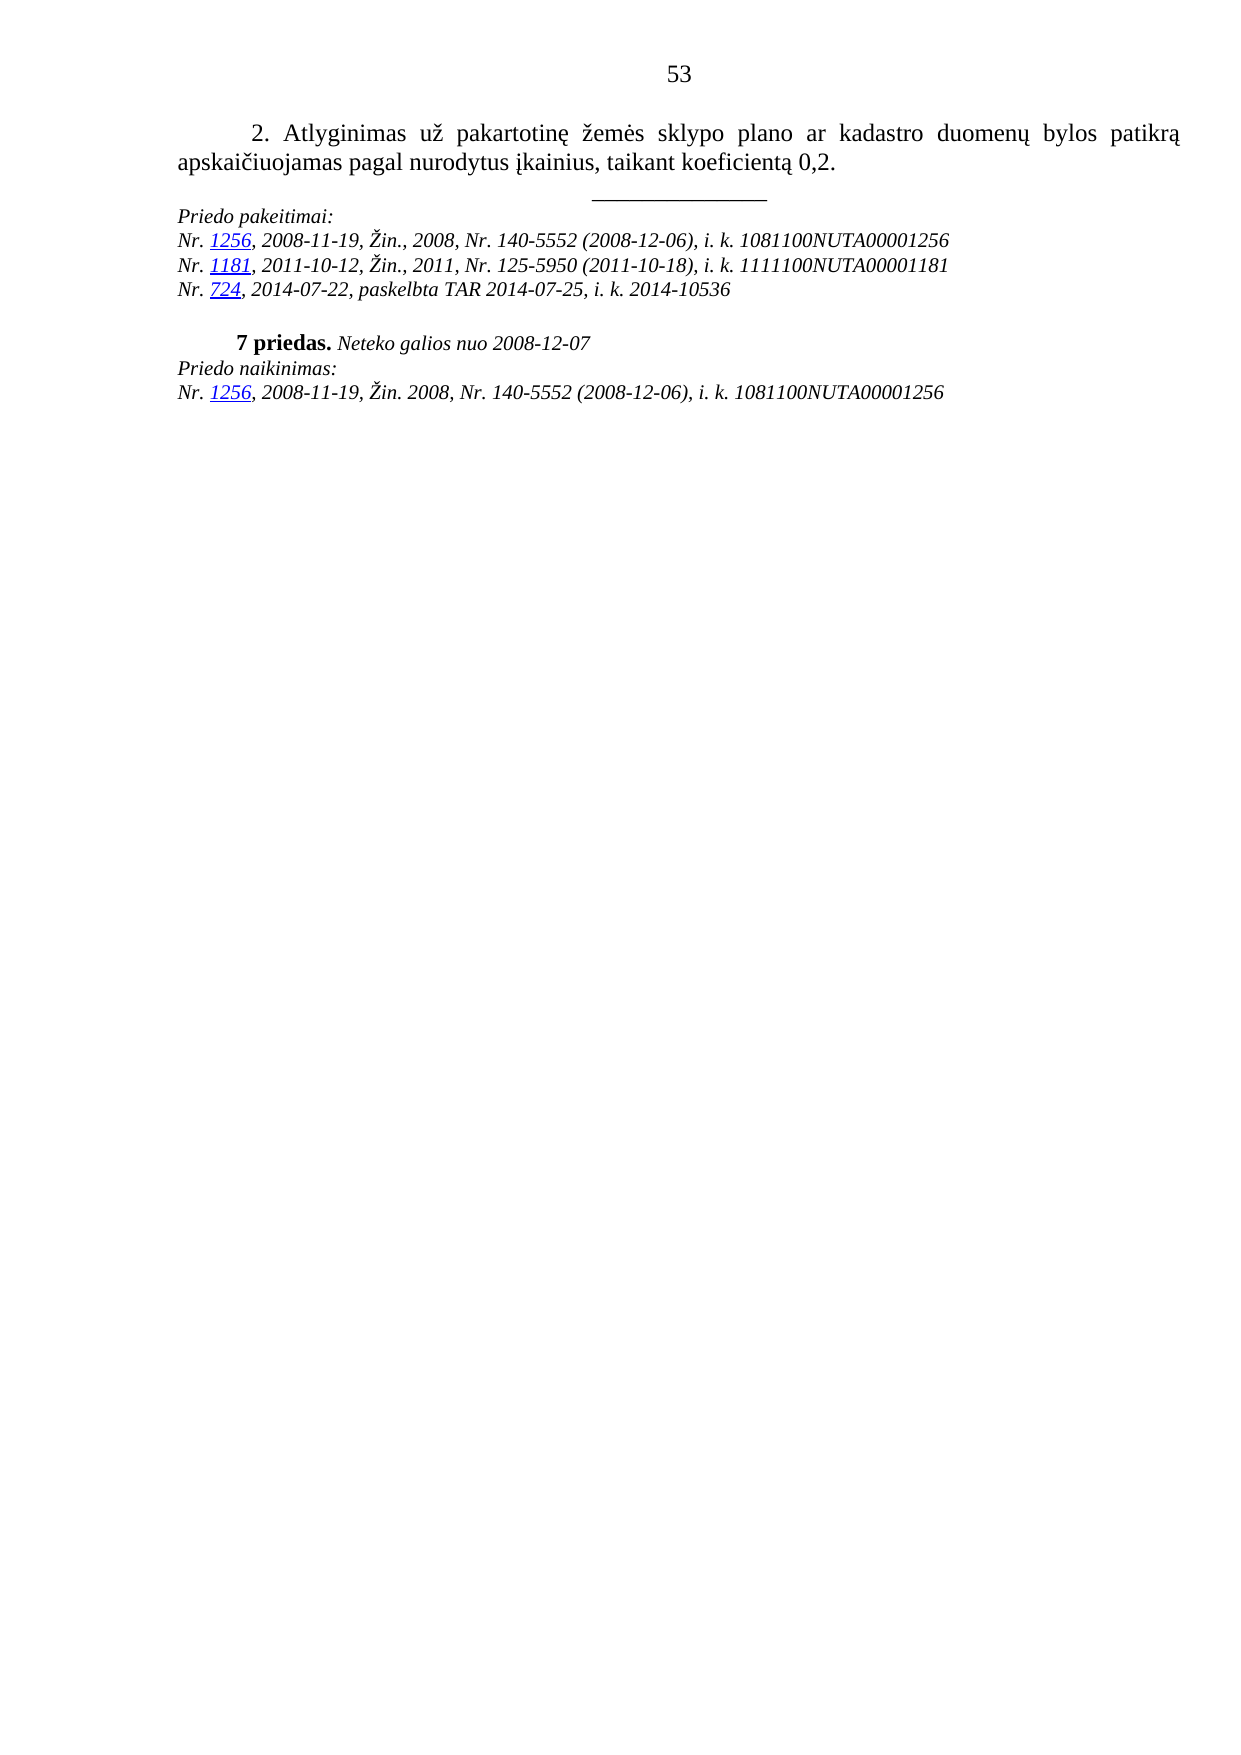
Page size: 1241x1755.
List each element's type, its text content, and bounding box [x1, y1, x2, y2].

text Nr. 724, 2014-07-22, paskelbta TAR 2014-07-25, i. k. 2014-10536 [177, 277, 1181, 301]
text 7 priedas. Neteko galios nuo 2008-12-07 [177, 329, 1181, 356]
text ______________ [177, 176, 1181, 204]
text 2. Atlyginimas už pakartotinę žemės sklypo plano ar kadastro duomenų bylos patikrą apskaičiuojamas pagal nurodytus įkainius, taikant koeficientą 0,2. [177, 118, 1181, 176]
text Priedo pakeitimai: [177, 204, 1181, 228]
text Nr. 1256, 2008-11-19, Žin., 2008, Nr. 140-5552 (2008-12-06), i. k. 1081100NUTA00001256 [177, 228, 1181, 252]
text Priedo naikinimas: [177, 356, 1181, 380]
text Nr. 1181, 2011-10-12, Žin., 2011, Nr. 125-5950 (2011-10-18), i. k. 1111100NUTA00001181 [177, 252, 1181, 277]
text Nr. 1256, 2008-11-19, Žin. 2008, Nr. 140-5552 (2008-12-06), i. k. 1081100NUTA00001256 [177, 380, 1181, 404]
